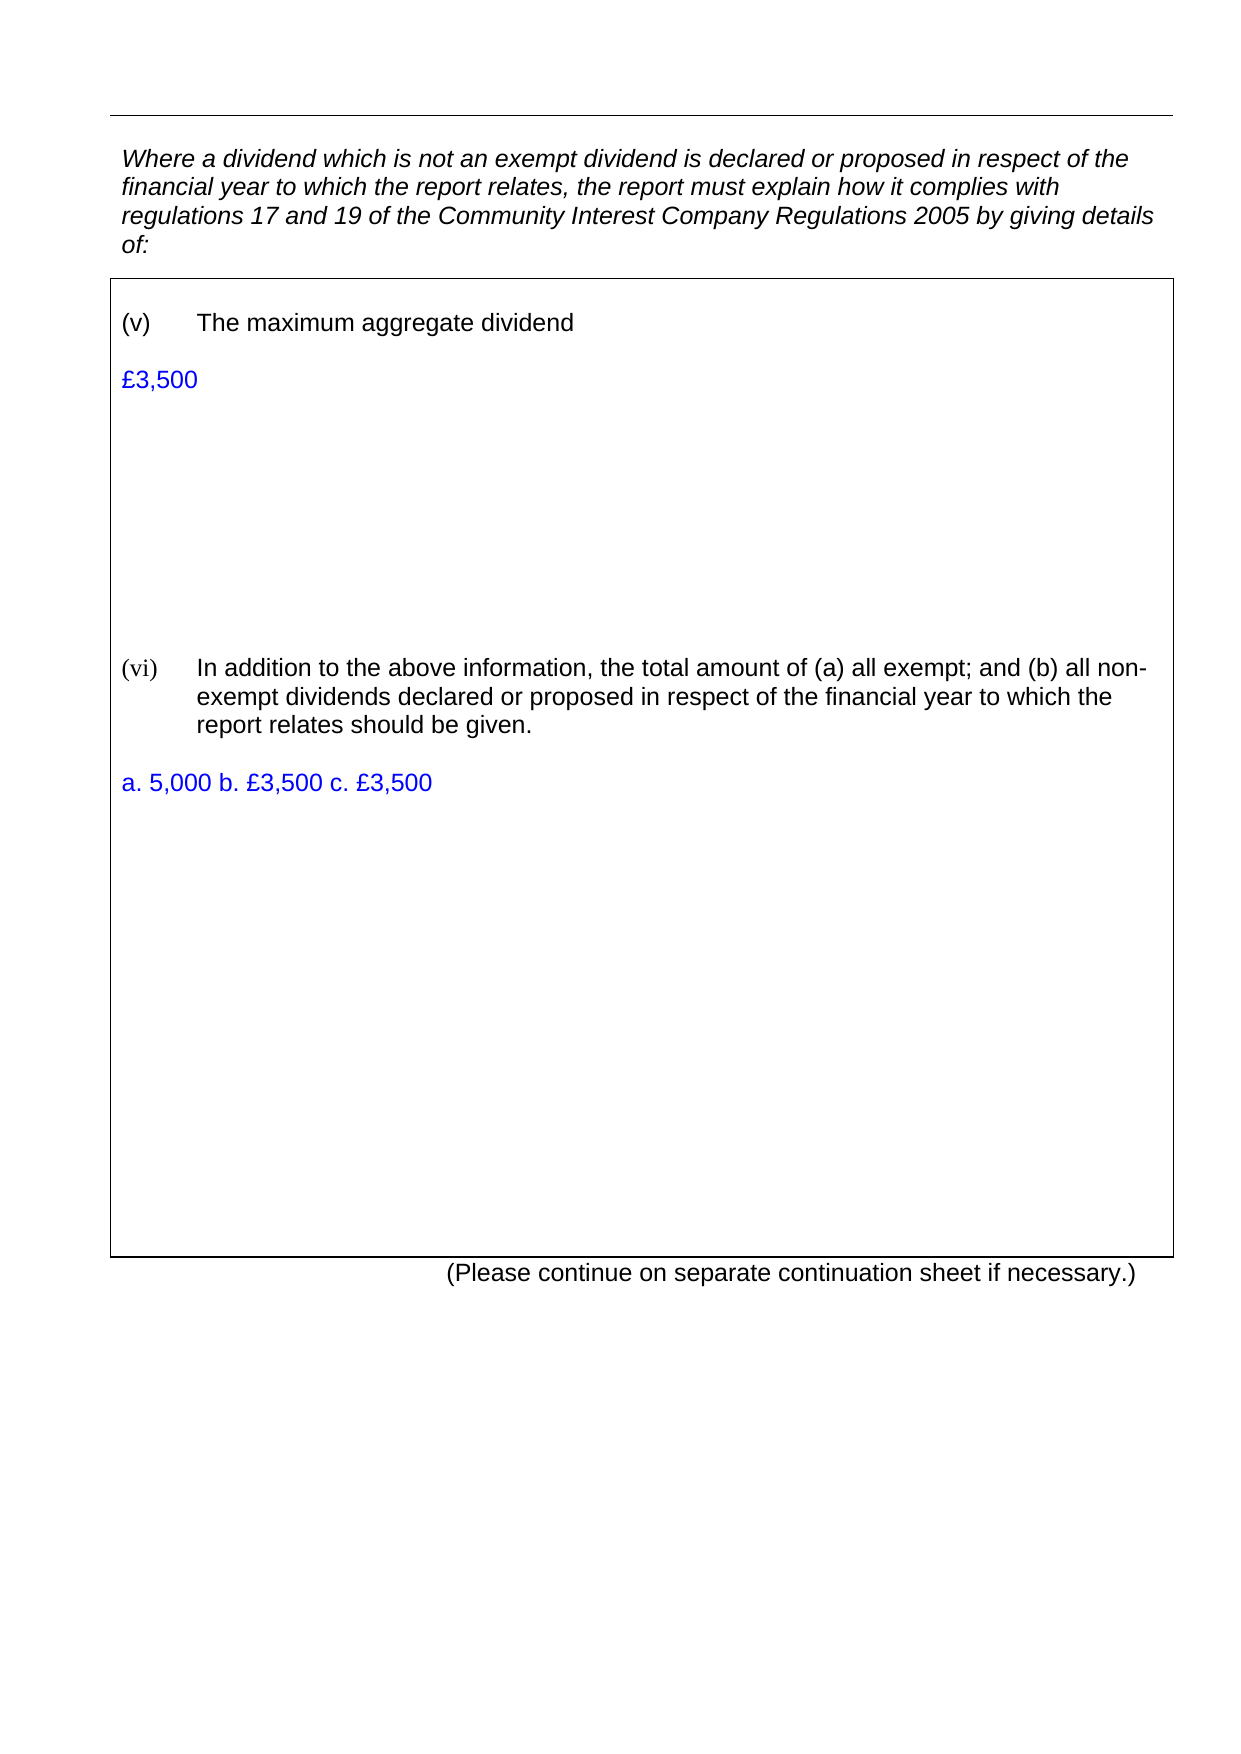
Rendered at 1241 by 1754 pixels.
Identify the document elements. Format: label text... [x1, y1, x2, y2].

text (Please continue on separate continuation sheet if necessary.) [187, 1258, 1137, 1286]
table_header Where a dividend which is not an exempt dividend is declared or proposed in respect of the financial year to which the report relates, the report must explain how it complies with regulations 17 and 19 of the Community Interest Company Regulations 2005 by giving details of: [110, 116, 1173, 278]
table_cell The maximum aggregate dividend £3,500 In addition to the above information, the total amount of (a) all exempt; and (b) all non-exempt dividends declared or proposed in respect of the financial year to which the report relates should be given. a. 5,000 b. £3,500 c. £3,500 [111, 279, 1173, 1256]
